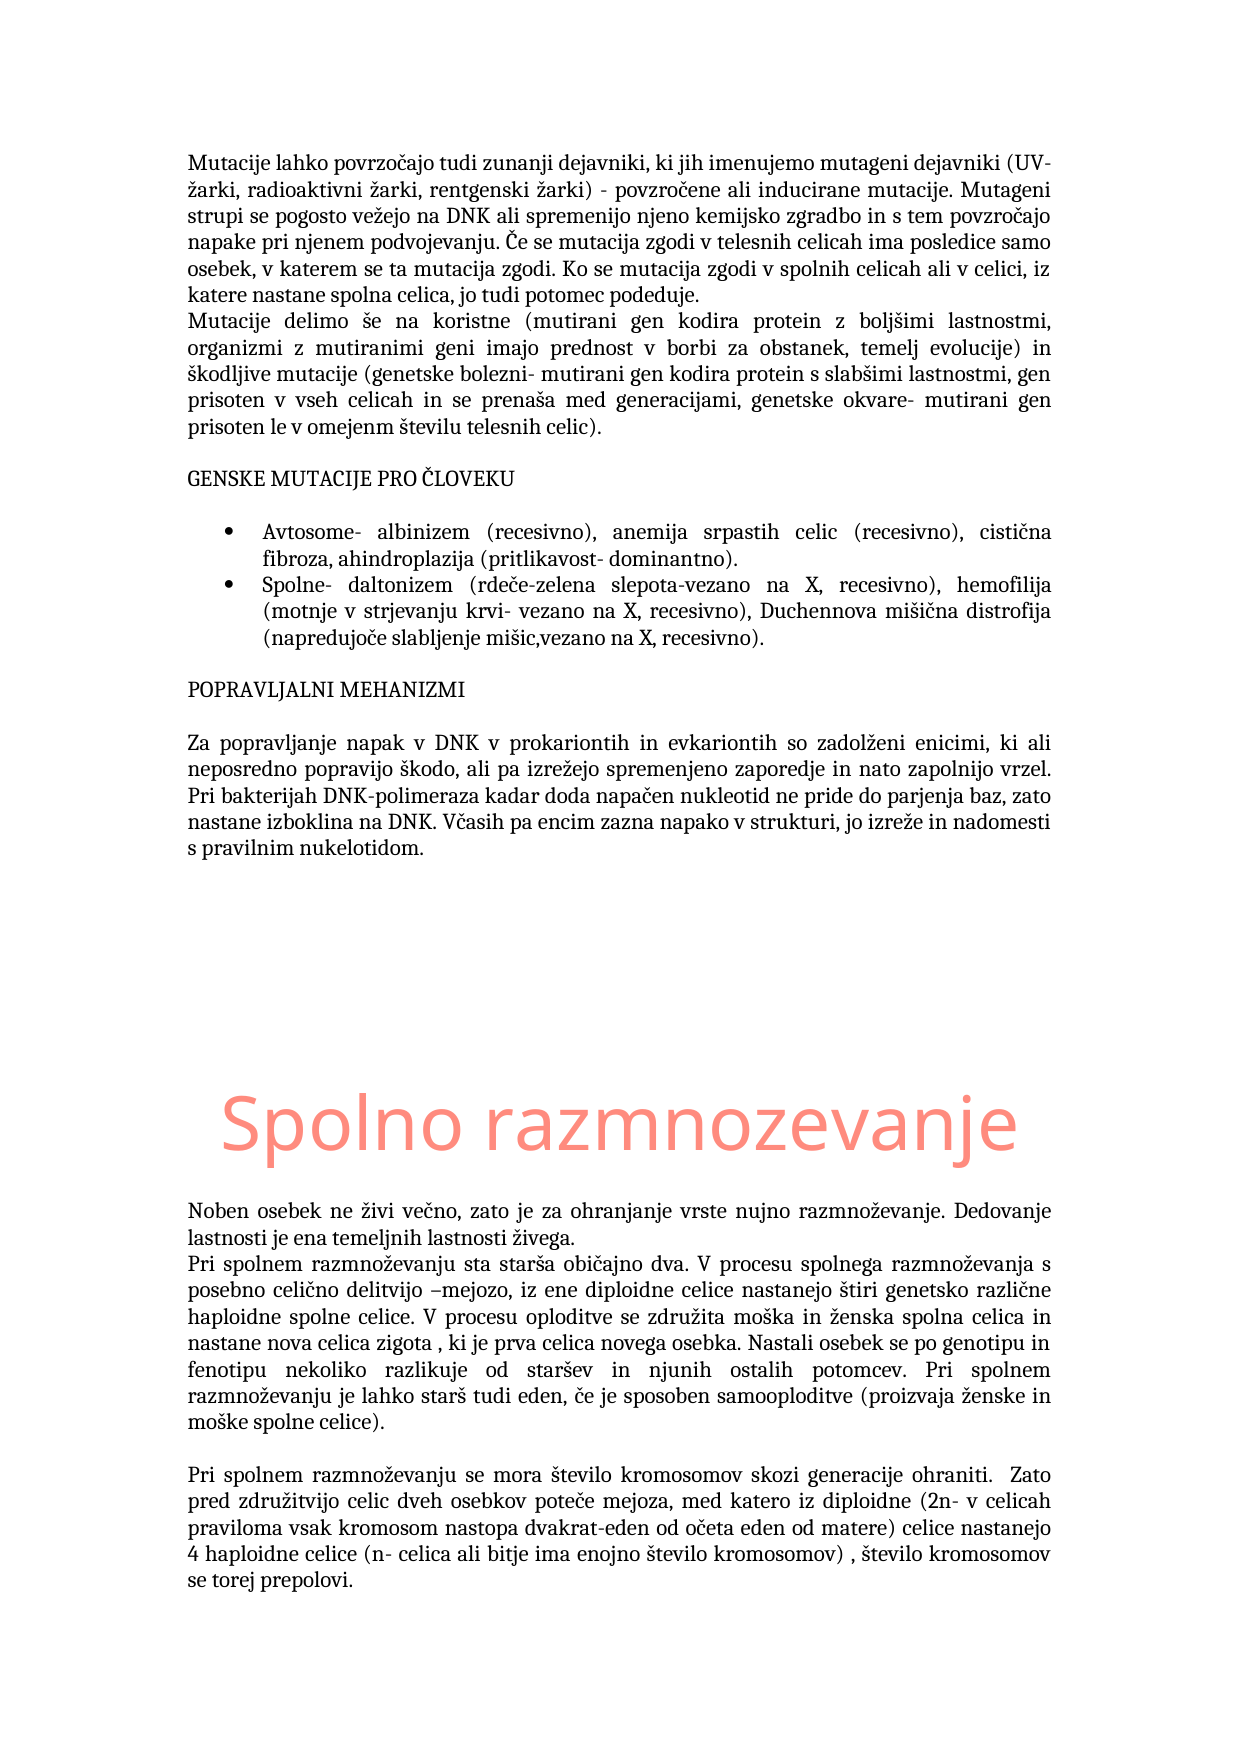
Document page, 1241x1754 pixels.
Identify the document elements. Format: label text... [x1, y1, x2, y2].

text Pri spolnem razmnoževanju se mora število kromosomov skozi generacije ohraniti. Zato pred združitvijo celic dveh osebkov poteče mejoza, med katero iz diploidne (2n- v celicah praviloma vsak kromosom nastopa dvakrat-eden od očeta eden od matere) celice nastanejo 4 haploidne celice (n- celica ali bitje ima enojno število kromosomov) , število kromosomov se torej prepolovi. [187, 1462, 1053, 1593]
text Noben osebek ne živi večno, zato je za ohranjanje vrste nujno razmnoževanje. Dedovanje lastnosti je ena temeljnih lastnosti živega. [187, 1198, 1053, 1251]
text Genske mutacije pro človeku [187, 466, 1053, 493]
subtitle Spolno razmnozevanje [187, 1070, 1053, 1172]
list Spolne- daltonizem (rdeče-zelena slepota-vezano na X, recesivno), hemofilija (motnje v strjevanju krvi- vezano na X, recesivno), Duchennova mišična distrofija (napredujoče slabljenje mišic,vezano na X, recesivno). [225, 572, 1053, 651]
text Pri spolnem razmnoževanju sta starša običajno dva. V procesu spolnega razmnoževanja s posebno celično delitvijo –mejozo, iz ene diploidne celice nastanejo štiri genetsko različne haploidne spolne celice. V procesu oploditve se združita moška in ženska spolna celica in nastane nova celica zigota , ki je prva celica novega osebka. Nastali osebek se po genotipu in fenotipu nekoliko razlikuje od staršev in njunih ostalih potomcev. Pri spolnem razmnoževanju je lahko starš tudi eden, če je sposoben samooploditve (proizvaja ženske in moške spolne celice). [187, 1251, 1053, 1435]
list Avtosome- albinizem (recesivno), anemija srpastih celic (recesivno), cistična fibroza, ahindroplazija (pritlikavost- dominantno). [225, 519, 1053, 572]
text Mutacije lahko povrzočajo tudi zunanji dejavniki, ki jih imenujemo mutageni dejavniki (UV-žarki, radioaktivni žarki, rentgenski žarki) - povzročene ali inducirane mutacije. Mutageni strupi se pogosto vežejo na DNK ali spremenijo njeno kemijsko zgradbo in s tem povzročajo napake pri njenem podvojevanju. Če se mutacija zgodi v telesnih celicah ima posledice samo osebek, v katerem se ta mutacija zgodi. Ko se mutacija zgodi v spolnih celicah ali v celici, iz katere nastane spolna celica, jo tudi potomec podeduje. [187, 150, 1053, 308]
text POPRAVLJALNI MEHANIZMI [187, 677, 1053, 703]
text Za popravljanje napak v DNK v prokariontih in evkariontih so zadolženi enicimi, ki ali neposredno popravijo škodo, ali pa izrežejo spremenjeno zaporedje in nato zapolnijo vrzel. Pri bakterijah DNK-polimeraza kadar doda napačen nukleotid ne pride do parjenja baz, zato nastane izboklina na DNK. Včasih pa encim zazna napako v strukturi, jo izreže in nadomesti s pravilnim nukelotidom. [187, 730, 1053, 862]
text Mutacije delimo še na koristne (mutirani gen kodira protein z boljšimi lastnostmi, organizmi z mutiranimi geni imajo prednost v borbi za obstanek, temelj evolucije) in škodljive mutacije (genetske bolezni- mutirani gen kodira protein s slabšimi lastnostmi, gen prisoten v vseh celicah in se prenaša med generacijami, genetske okvare- mutirani gen prisoten le v omejenm številu telesnih celic). [187, 308, 1053, 440]
